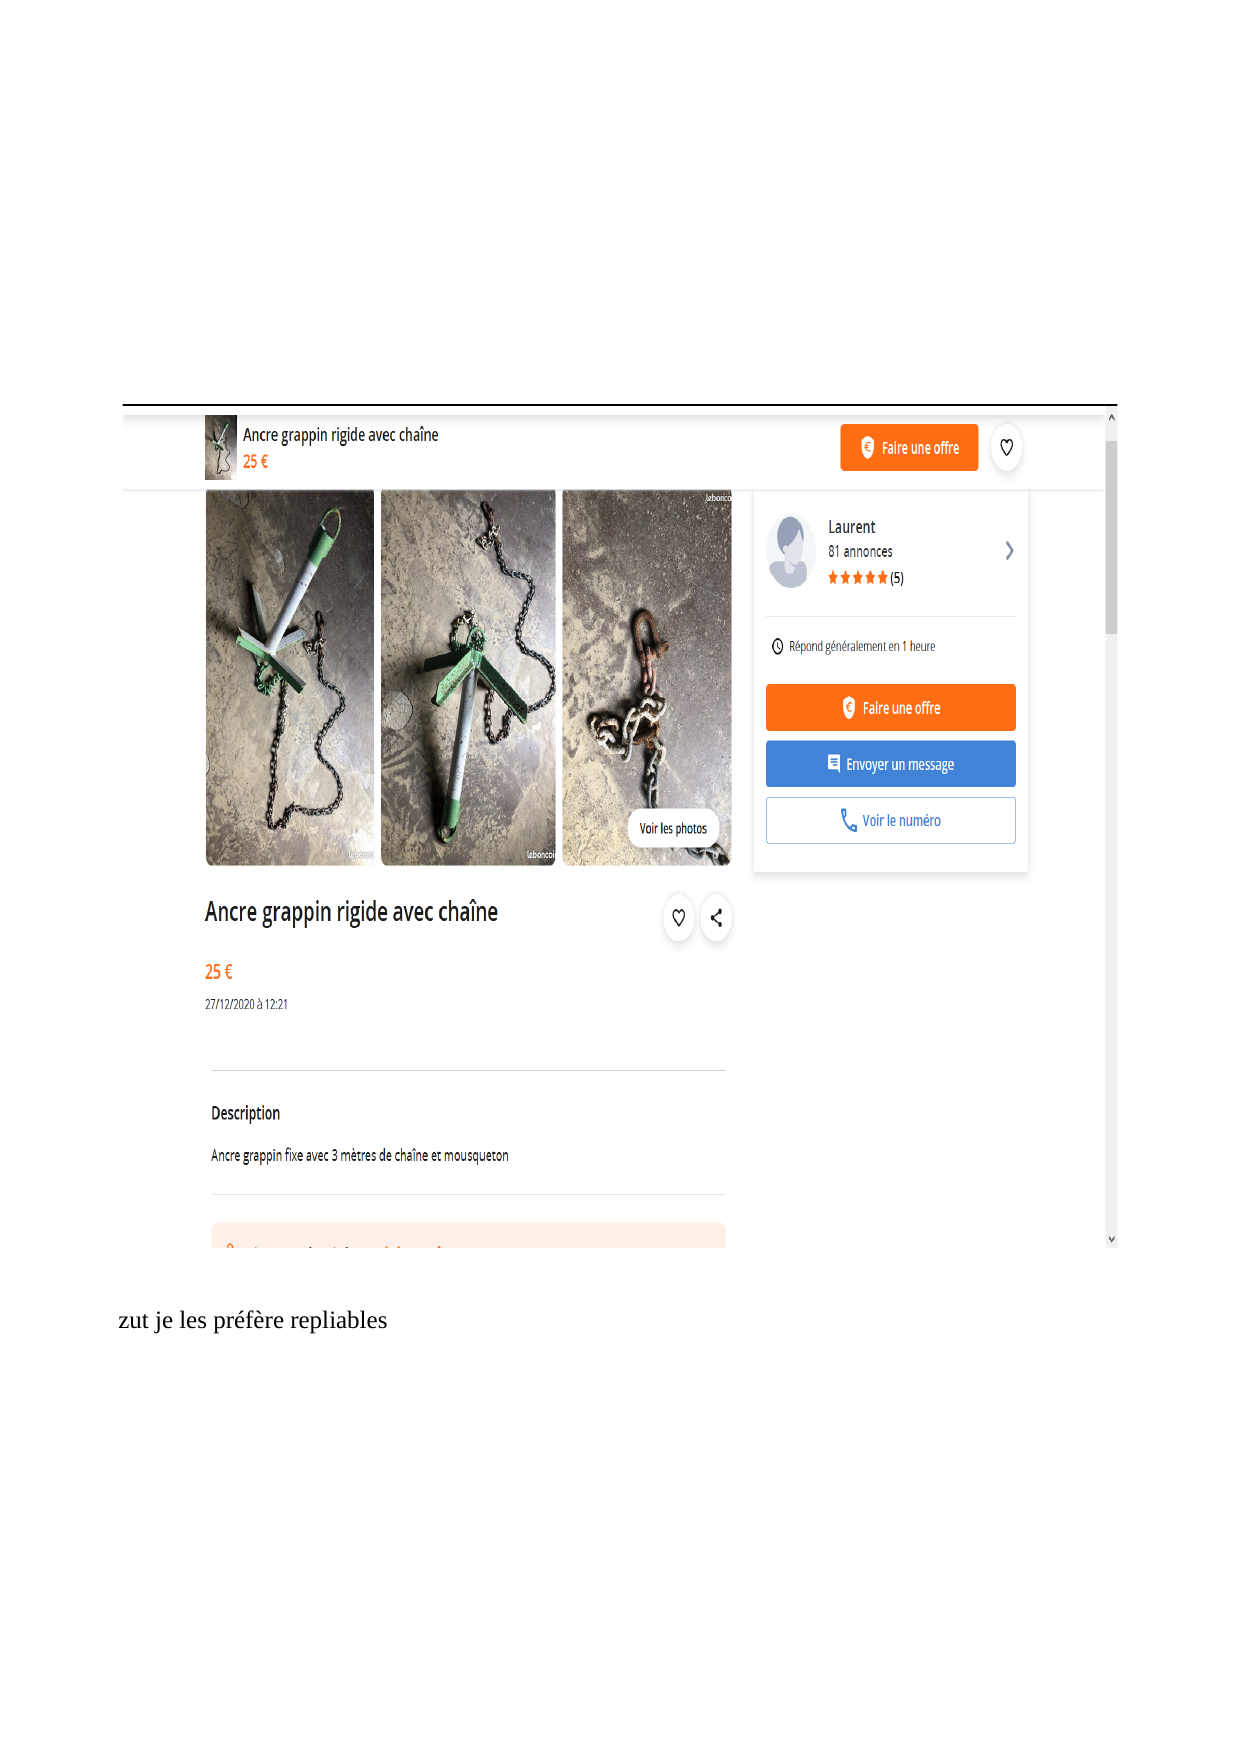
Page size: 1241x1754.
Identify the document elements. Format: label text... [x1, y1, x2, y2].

text zut je les préfère repliables [118, 1305, 1122, 1334]
picture [122, 404, 1118, 1248]
